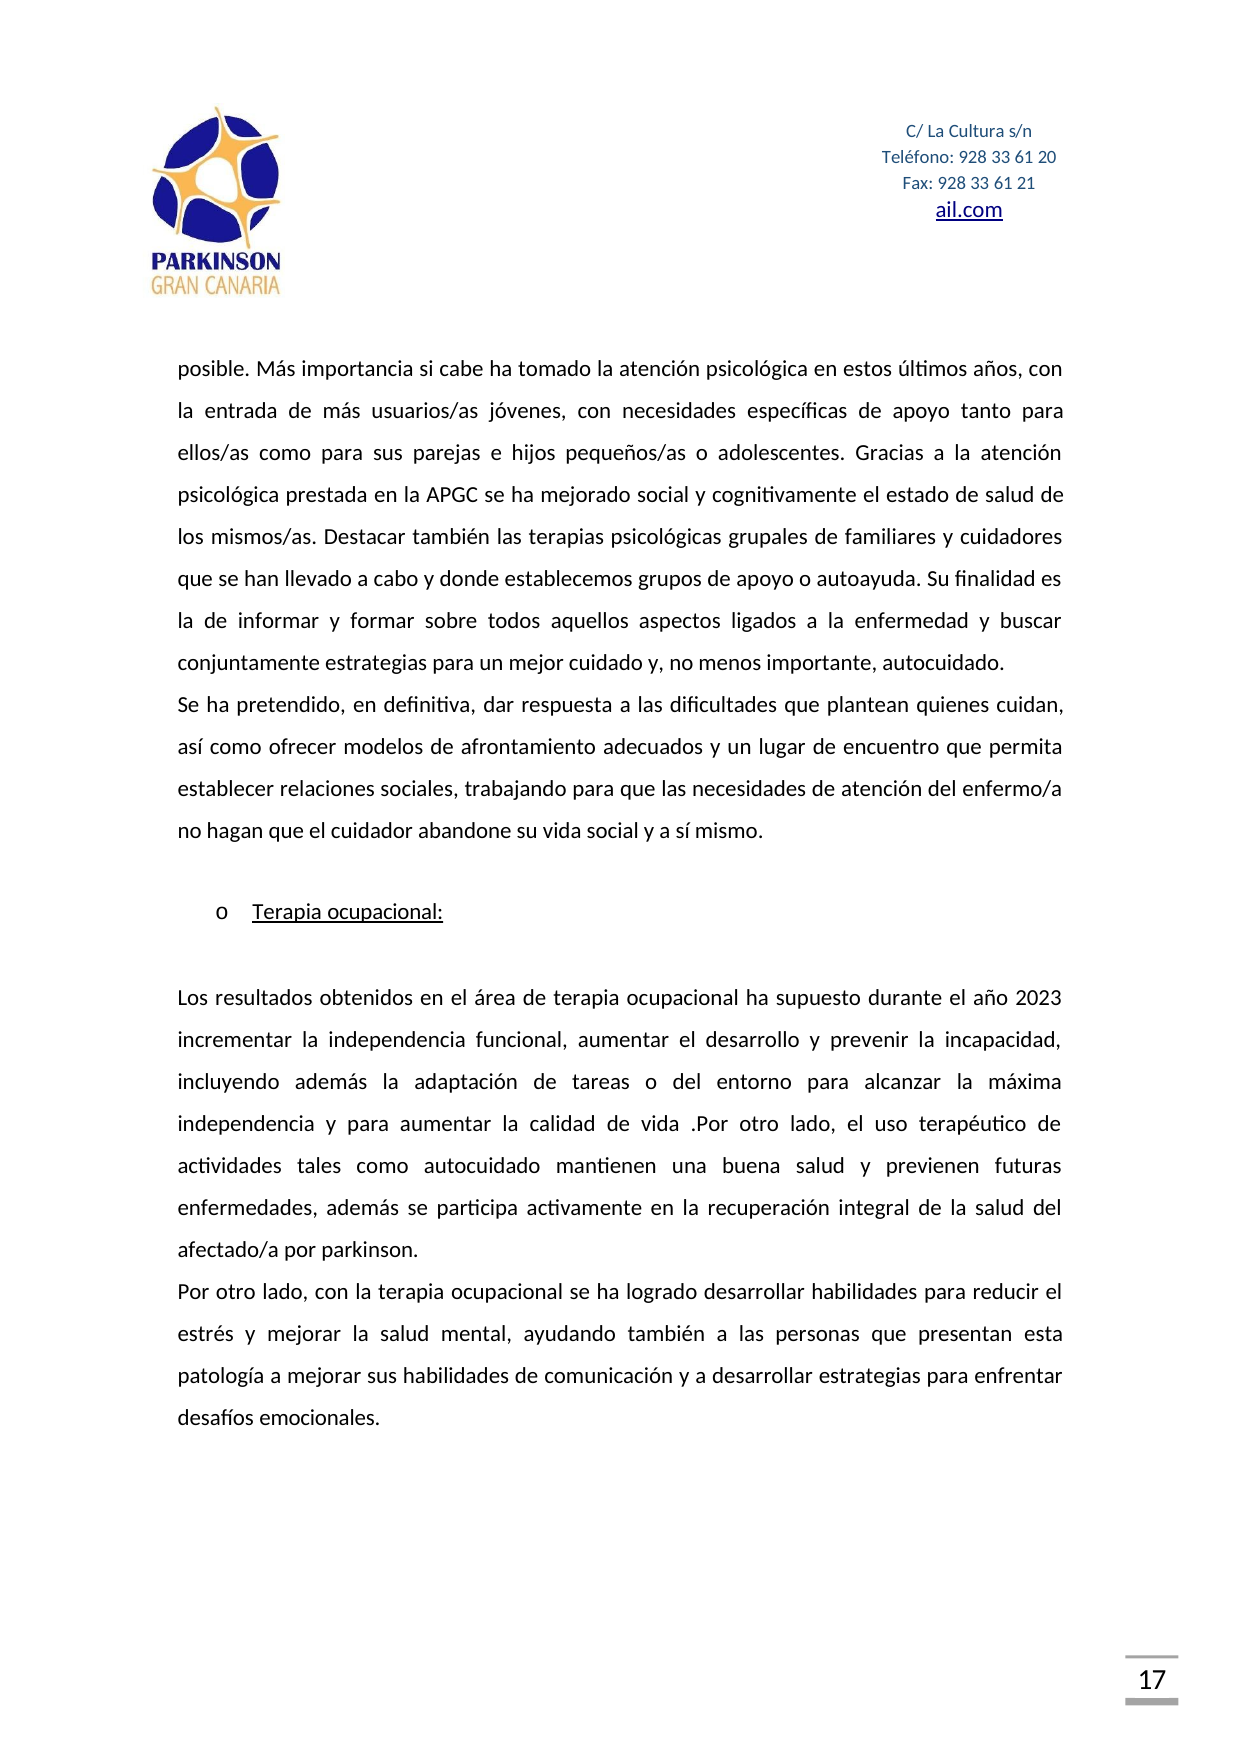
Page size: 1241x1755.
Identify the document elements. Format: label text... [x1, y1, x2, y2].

list Terapia ocupacional: [215, 897, 1066, 925]
text Se ha pretendido, en definitiva, dar respuesta a las dificultades que plantean quienes cuidan, así como ofrecer modelos de afrontamiento adecuados y un lugar de encuentro que permita establecer relaciones sociales, trabajando para que las necesidades de atención del enfermo/a no hagan que el cuidador abandone su vida social y a sí mismo. [177, 691, 1064, 844]
text Los resultados obtenidos en el área de terapia ocupacional ha supuesto durante el año 2023 incrementar la independencia funcional, aumentar el desarrollo y prevenir la incapacidad, incluyendo además la adaptación de tareas o del entorno para alcanzar la máxima independencia y para aumentar la calidad de vida .Por otro lado, el uso terapéutico de actividades tales como autocuidado mantienen una buena salud y previenen futuras enfermedades, además se participa activamente en la recuperación integral de la salud del afectado/a por parkinson. [177, 983, 1063, 1263]
text posible. Más importancia si cabe ha tomado la atención psicológica en estos últimos años, con la entrada de más usuarios/as jóvenes, con necesidades específicas de apoyo tanto para ellos/as como para sus parejas e hijos pequeños/as o adolescentes. Gracias a la atención psicológica prestada en la APGC se ha mejorado social y cognitivamente el estado de salud de los mismos/as. Destacar también las terapias psicológicas grupales de familiares y cuidadores que se han llevado a cabo y donde establecemos grupos de apoyo o autoayuda. Su finalidad es la de informar y formar sobre todos aquellos aspectos ligados a la enfermedad y buscar conjuntamente estrategias para un mejor cuidado y, no menos importante, autocuidado. [177, 354, 1064, 676]
text Por otro lado, con la terapia ocupacional se ha logrado desarrollar habilidades para reducir el estrés y mejorar la salud mental, ayudando también a las personas que presentan esta patología a mejorar sus habilidades de comunicación y a desarrollar estrategias para enfrentar desafíos emocionales. [177, 1277, 1064, 1431]
